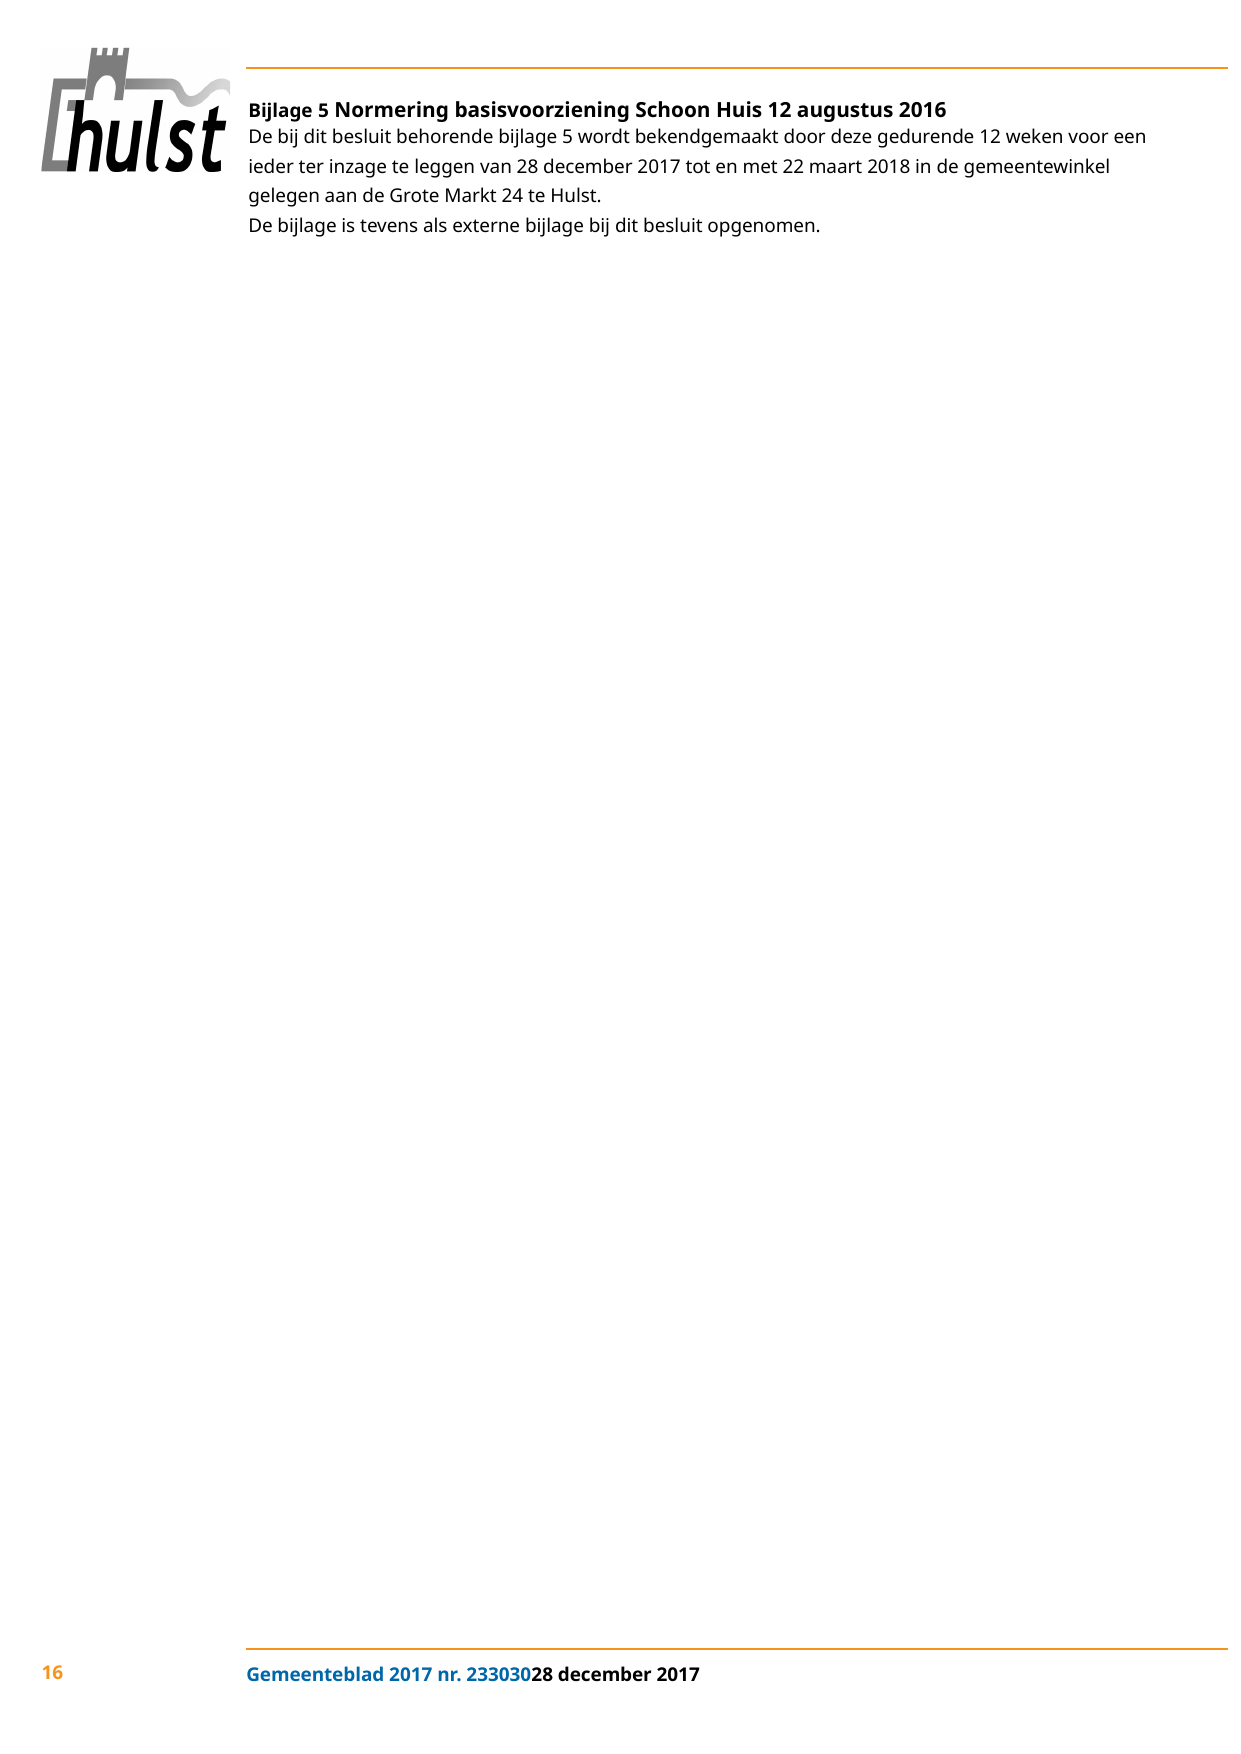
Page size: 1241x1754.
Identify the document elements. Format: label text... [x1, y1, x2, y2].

text Bijlage 5 Normering basisvoorziening Schoon Huis 12 augustus 2016 [248, 95, 1152, 123]
picture [41, 47, 231, 172]
text De bijlage is tevens als externe bijlage bij dit besluit opgenomen. [248, 212, 1152, 238]
text De bij dit besluit behorende bijlage 5 wordt bekendgemaakt door deze gedurende 12 weken voor een ieder ter inzage te leggen van 28 december 2017 tot en met 22 maart 2018 in de gemeentewinkel gelegen aan de Grote Markt 24 te Hulst. [248, 123, 1152, 208]
